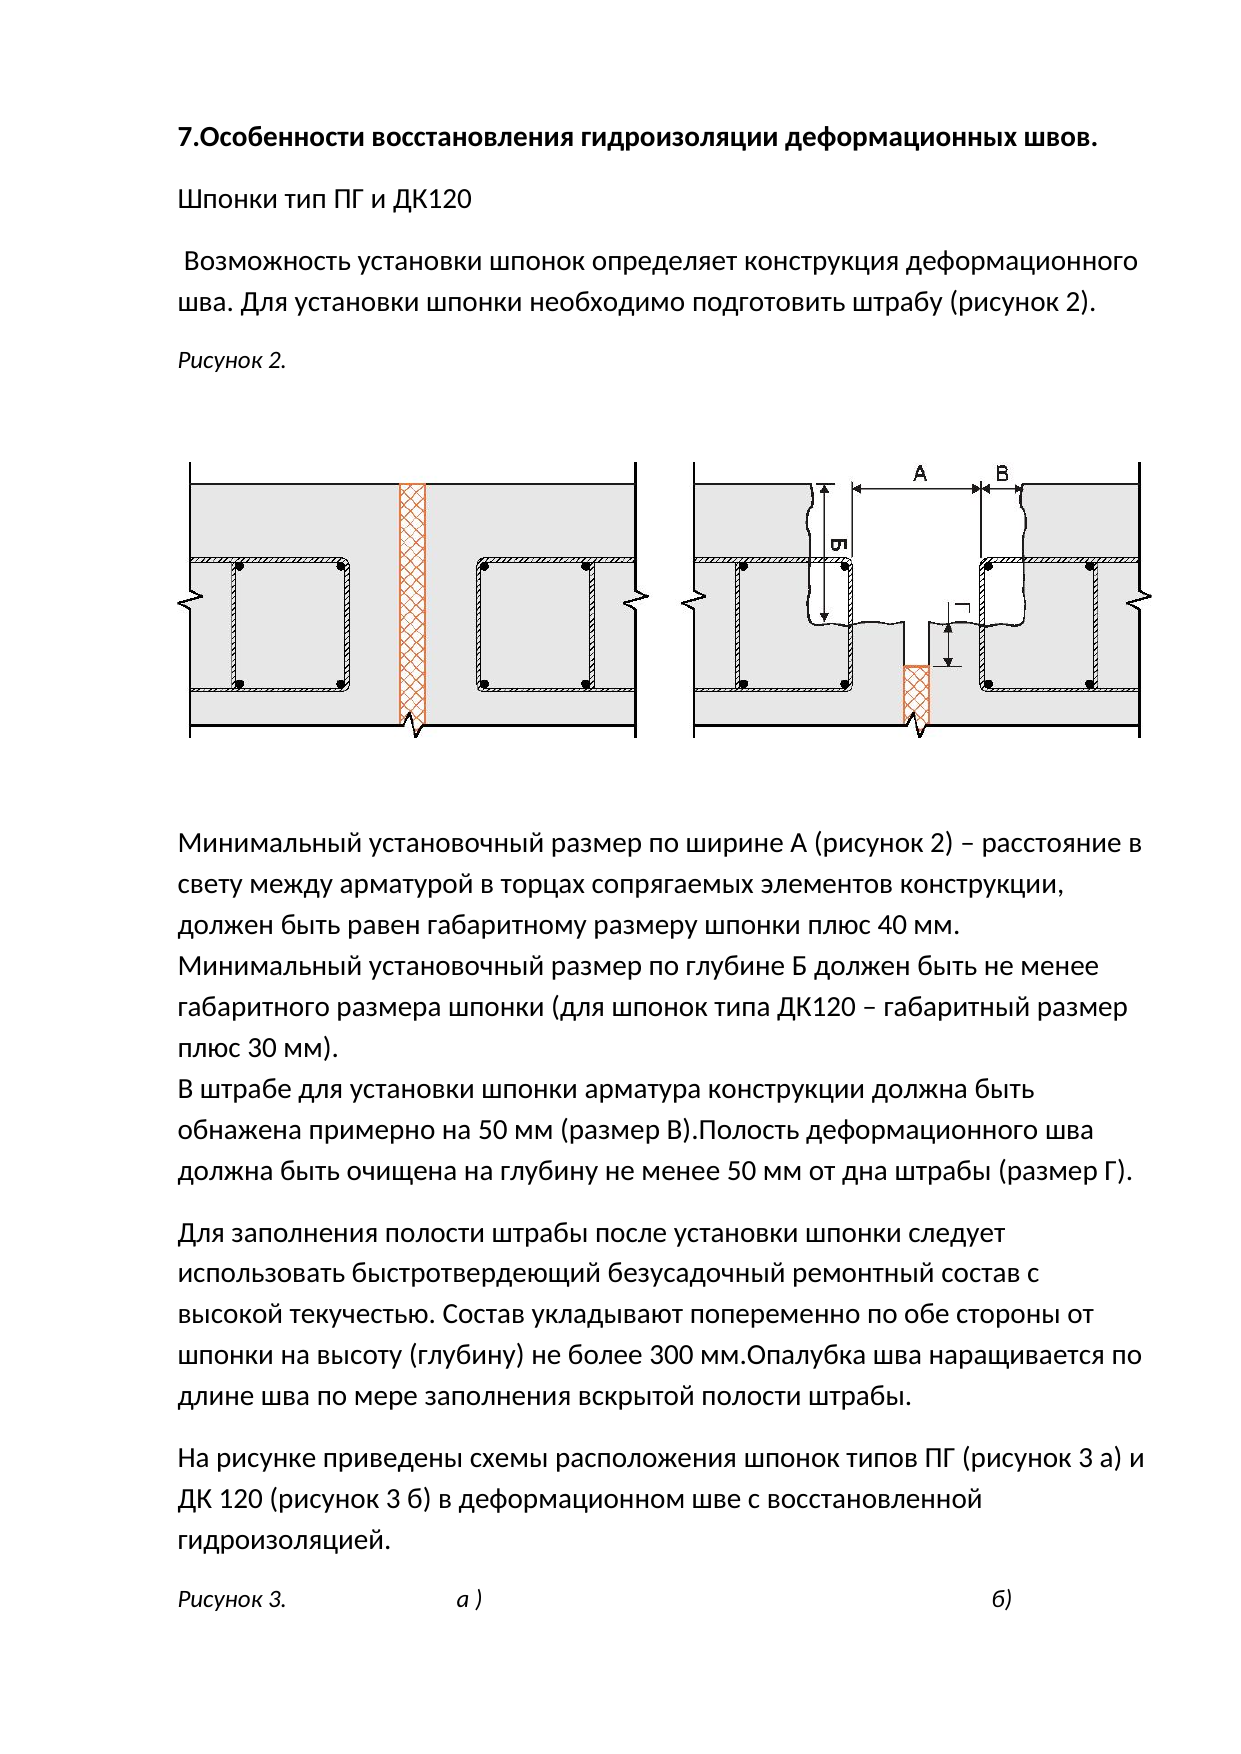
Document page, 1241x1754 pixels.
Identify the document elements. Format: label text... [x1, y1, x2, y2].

text 7.Особенности восстановления гидроизоляции деформационных швов. [177, 118, 1152, 154]
text Рисунок 3. а ) б) [177, 1583, 1152, 1613]
text Рисунок 2. [177, 344, 1152, 375]
text Шпонки тип ПГ и ДК120 [177, 180, 1152, 216]
text На рисунке приведены схемы расположения шпонок типов ПГ (рисунок 3 а) и ДК 120 (рисунок 3 б) в деформационном шве с восстановленной гидроизоляцией. [177, 1439, 1152, 1557]
text Минимальный установочный размер по ширине А (рисунок 2) – расстояние в свету между арматурой в торцах сопрягаемых элементов конструкции, должен быть равен габаритному размеру шпонки плюс 40 мм. Минимальный установочный размер по глубине Б должен быть не менее габаритного размера шпонки (для шпонок типа ДК120 – габаритный размер плюс 30 мм). В штрабе для установки шпонки арматура конструкции должна быть обнажена примерно на 50 мм (размер В).Полость деформационного шва должна быть очищена на глубину не менее 50 мм от дна штрабы (размер Г). [177, 824, 1152, 1187]
text Возможность установки шпонок определяет конструкция деформационного шва. Для установки шпонки необходимо подготовить штрабу (рисунок 2). [177, 242, 1152, 318]
text Для заполнения полости штрабы после установки шпонки следует использовать быстротвердеющий безусадочный ремонтный состав с высокой текучестью. Состав укладывают попеременно по обе стороны от шпонки на высоту (глубину) не более 300 мм.Опалубка шва наращивается по длине шва по мере заполнения вскрытой полости штрабы. [177, 1214, 1152, 1413]
